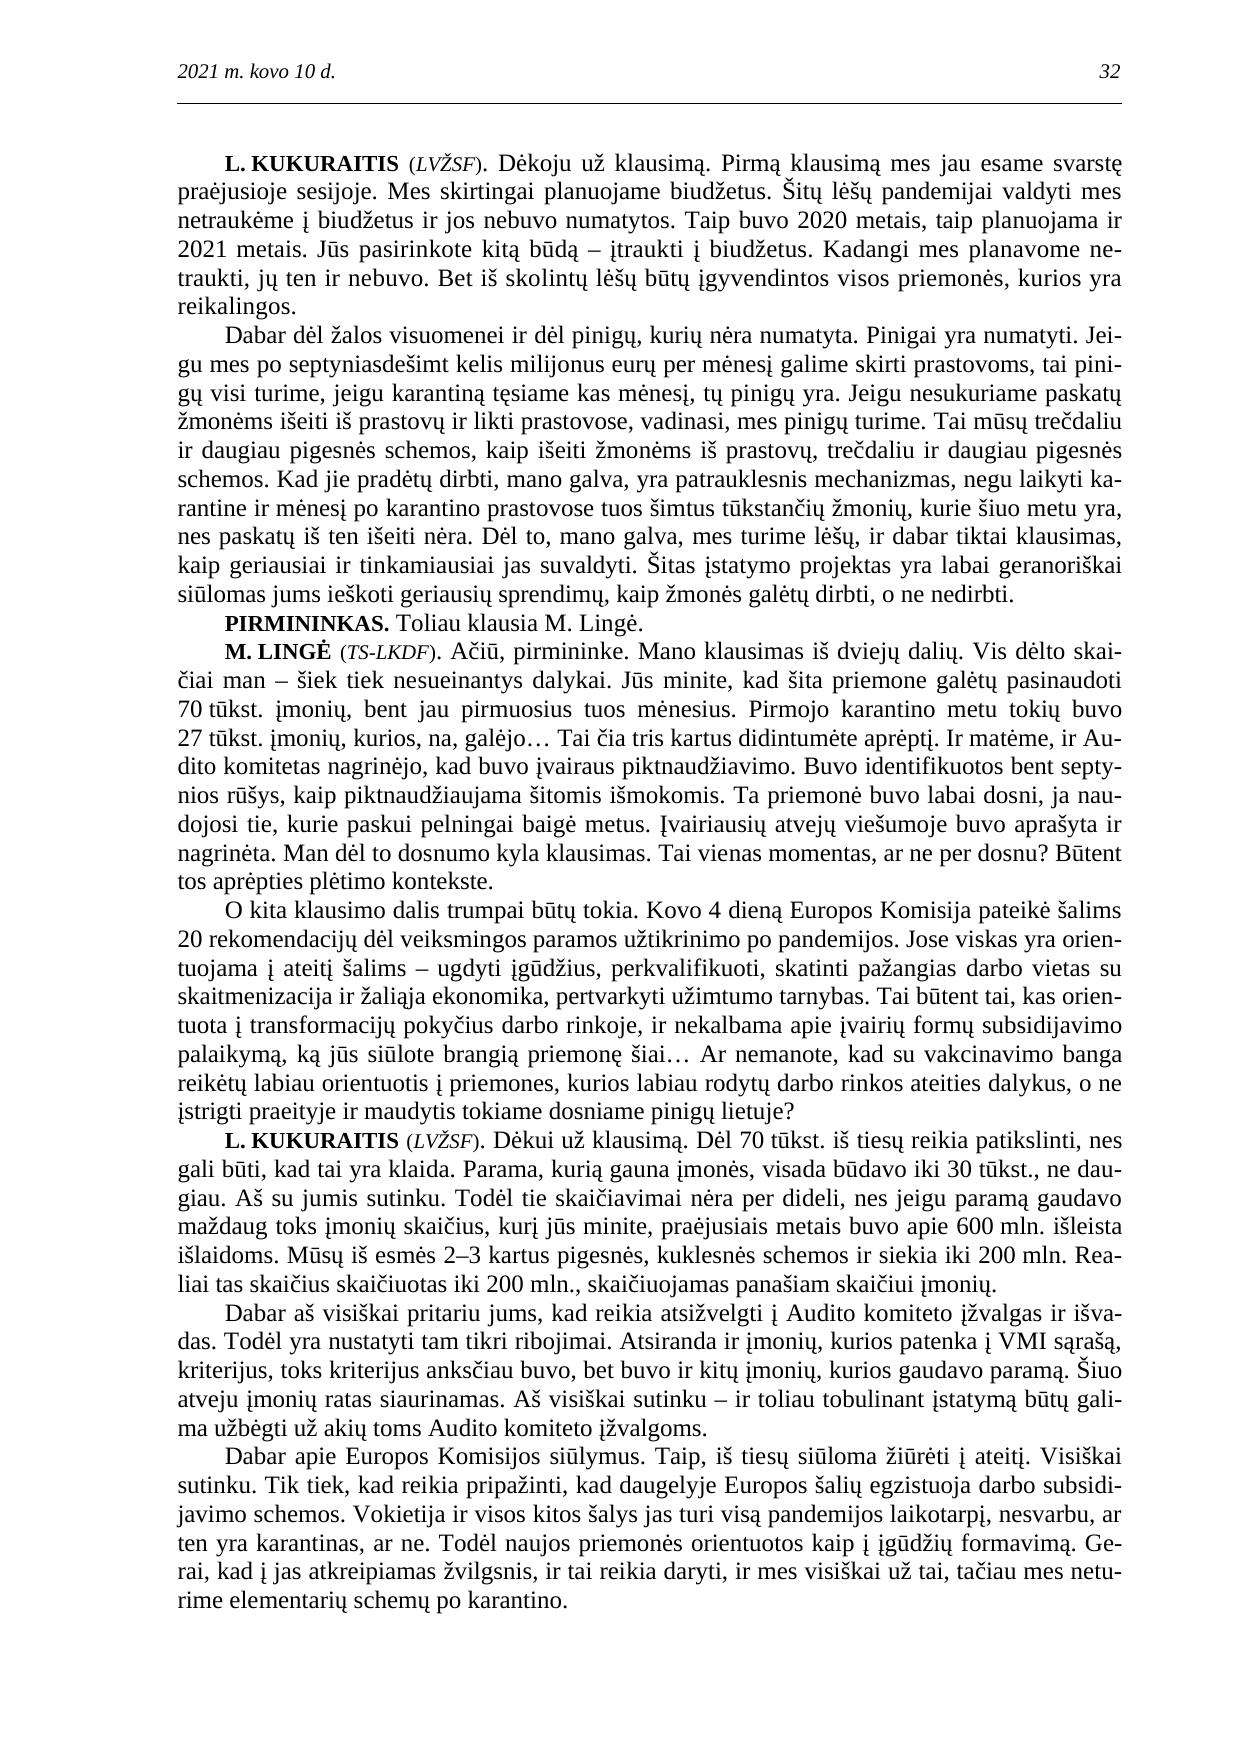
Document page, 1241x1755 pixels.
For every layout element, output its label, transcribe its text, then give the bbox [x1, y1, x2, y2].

text L. KUKURAITIS (LVŽSF). Dė­ko­ju už klau­si­mą. Pir­mą klau­si­mą mes jau esa­me svars­tę pra­ėju­sio­je se­si­jo­je. Mes skir­tin­gai pla­nuo­ja­me biu­dže­tus. Ši­tų lė­šų pan­de­mi­jai val­dy­ti mes ne­trau­kė­me į biu­dže­tus ir jos ne­bu­vo nu­ma­ty­tos. Taip bu­vo 2020 me­tais, taip pla­nuo­ja­ma ir 2021 me­tais. Jūs pa­si­rin­ko­te ki­tą bū­dą – įtrauk­ti į biu­dže­tus. Ka­dan­gi mes pla­na­vo­me ne­trauk­ti, jų ten ir ne­bu­vo. Bet iš sko­lin­tų lė­šų bū­tų įgy­ven­din­tos vi­sos prie­mo­nės, ku­rios yra rei­ka­lin­gos. [177, 148, 1122, 320]
text Da­bar apie Eu­ro­pos Ko­mi­si­jos siū­ly­mus. Taip, iš tie­sų siū­lo­ma žiū­rė­ti į at­ei­tį. Vi­siš­kai su­tin­ku. Tik tiek, kad rei­kia pri­pa­žin­ti, kad dau­ge­ly­je Eu­ro­pos ša­lių eg­zis­tuo­ja dar­bo sub­si­di­ja­vi­mo sche­mos. Vo­kie­ti­ja ir vi­sos ki­tos ša­lys jas tu­ri vi­są pan­de­mi­jos lai­ko­tar­pį, ne­svar­bu, ar ten yra ka­ran­ti­nas, ar ne. To­dėl nau­jos prie­mo­nės orien­tuo­tos kaip į įgū­džių for­ma­vi­mą. Ge­rai, kad į jas at­krei­pia­mas žvilgs­nis, ir tai rei­kia da­ry­ti, ir mes vi­siš­kai už tai, ta­čiau mes ne­tu­ri­me ele­men­ta­rių sche­mų po ka­ran­ti­no. [177, 1441, 1122, 1614]
text Da­bar dėl ža­los vi­suo­me­nei ir dėl pi­ni­gų, ku­rių nė­ra nu­ma­ty­ta. Pi­ni­gai yra nu­ma­ty­ti. Jei­gu mes po sep­ty­nias­de­šimt ke­lis mi­li­jo­nus eu­rų per mė­ne­sį ga­li­me skir­ti pra­sto­voms, tai pi­ni­gų vi­si tu­ri­me, jei­gu ka­ran­ti­ną tę­sia­me kas mė­ne­sį, tų pi­ni­gų yra. Jei­gu ne­su­ku­ria­me pa­ska­tų žmo­nėms iš­ei­ti iš pra­sto­vų ir lik­ti pra­sto­vo­se, va­di­na­si, mes pi­ni­gų tu­ri­me. Tai mū­sų treč­da­liu ir dau­giau pi­ges­nės sche­mos, kaip iš­ei­ti žmo­nėms iš pra­sto­vų, treč­da­liu ir dau­giau pi­ges­nės sche­mos. Kad jie pra­dė­tų dirb­ti, ma­no gal­va, yra pa­trauk­les­nis me­cha­niz­mas, ne­gu lai­ky­ti ka­ran­ti­ne ir mė­ne­sį po ka­ran­ti­no pra­sto­vo­se tuos šim­tus tūks­tan­čių žmo­nių, ku­rie šiuo me­tu yra, nes pa­ska­tų iš ten iš­ei­ti nė­ra. Dėl to, ma­no gal­va, mes tu­ri­me lė­šų, ir da­bar tik­tai klau­si­mas, kaip ge­riau­siai ir tin­ka­miau­siai jas su­val­dy­ti. Ši­tas įsta­ty­mo pro­jek­tas yra la­bai ge­ra­no­riš­kai siū­lo­mas jums ieš­ko­ti ge­riau­sių spren­di­mų, kaip žmo­nės ga­lė­tų dirb­ti, o ne ne­dirb­ti. [177, 320, 1122, 608]
text Da­bar aš vi­siš­kai pri­ta­riu jums, kad rei­kia at­si­žvelg­ti į Au­di­to ko­mi­te­to įžval­gas ir iš­va­das. To­dėl yra nu­sta­ty­ti tam tik­ri ri­bo­ji­mai. At­si­ran­da ir įmo­nių, ku­rios pa­ten­ka į VMI są­ra­šą, kri­te­ri­jus, toks kri­te­ri­jus anks­čiau bu­vo, bet bu­vo ir ki­tų įmo­nių, ku­rios gau­da­vo pa­ra­mą. Šiuo at­ve­ju įmo­nių ra­tas siau­ri­na­mas. Aš vi­siš­kai su­tin­ku – ir to­liau to­bu­li­nant įsta­ty­mą bū­tų ga­li­ma už­bėg­ti už akių toms Au­di­to ko­mi­te­to įžval­goms. [177, 1298, 1122, 1441]
text L. KUKURAITIS (LVŽSF). Dė­kui už klau­si­mą. Dėl 70 tūkst. iš tie­sų rei­kia pa­tiks­lin­ti, nes ga­li bū­ti, kad tai yra klai­da. Pa­ra­ma, ku­rią gau­na įmo­nės, vi­sa­da bū­da­vo iki 30 tūkst., ne dau­giau. Aš su ju­mis su­tin­ku. To­dėl tie skai­čia­vi­mai nė­ra per di­de­li, nes jei­gu pa­ra­mą gau­da­vo maž­daug toks įmo­nių skai­čius, ku­rį jūs mi­ni­te, pra­ėju­siais me­tais bu­vo apie 600 mln. iš­leis­ta iš­lai­doms. Mū­sų iš es­mės 2–3 kar­tus pi­ges­nės, kuk­les­nės sche­mos ir sie­kia iki 200 mln. Re­a­liai tas skai­čius skai­čiuo­tas iki 200 mln., skai­čiuo­ja­mas pa­na­šiam skai­čiui įmo­nių. [177, 1125, 1122, 1298]
text O ki­ta klau­si­mo da­lis trum­pai bū­tų to­kia. Ko­vo 4 die­ną Eu­ro­pos Ko­mi­si­ja pa­tei­kė ša­lims 20 re­ko­men­da­ci­jų dėl veiks­min­gos pa­ra­mos už­tik­ri­ni­mo po pan­de­mi­jos. Jo­se vis­kas yra orien­tuo­ja­ma į at­ei­tį ša­lims – ug­dy­ti įgū­džius, per­kva­li­fi­kuo­ti, ska­tin­ti pa­žan­gias dar­bo vie­tas su skait­me­ni­za­ci­ja ir ža­li­ą­ja eko­no­mi­ka, per­tvar­ky­ti už­im­tu­mo tar­ny­bas. Tai bū­tent tai, kas orien­tuo­ta į trans­for­ma­ci­jų po­ky­čius dar­bo rin­ko­je, ir ne­kal­ba­ma apie įvai­rių for­mų sub­si­di­ja­vi­mo pa­lai­ky­mą, ką jūs siū­lo­te bran­gią prie­mo­nę šiai… Ar ne­ma­no­te, kad su vak­ci­na­vi­mo ban­ga rei­kė­tų la­biau orien­tuo­tis į prie­mo­nes, ku­rios la­biau ro­dy­tų dar­bo rin­kos at­ei­ties da­ly­kus, o ne įstrig­ti pra­ei­ty­je ir mau­dy­tis to­kia­me dos­nia­me pi­ni­gų lie­tu­je? [177, 895, 1122, 1125]
text PIRMININKAS. To­liau klau­sia M. Lin­gė. [177, 608, 1122, 636]
text M. LINGĖ (TS-LKDF). Ačiū, pir­mi­nin­ke. Ma­no klau­si­mas iš dvie­jų da­lių. Vis dėl­to skai­čiai man – šiek tiek ne­su­ei­nan­tys da­ly­kai. Jūs mi­ni­te, kad ši­ta prie­mo­ne ga­lė­tų pa­si­nau­do­ti 70 tūkst. įmo­nių, bent jau pir­muo­sius tuos mė­ne­sius. Pir­mo­jo ka­ran­ti­no me­tu to­kių bu­vo 27 tūkst. įmo­nių, ku­rios, na, ga­lė­jo… Tai čia tris kar­tus di­din­tu­mė­te ap­rėp­tį. Ir ma­tė­me, ir Au­di­to ko­mi­te­tas nag­ri­nė­jo, kad bu­vo įvai­raus pik­tnau­džia­vi­mo. Bu­vo iden­ti­fi­kuo­tos bent sep­ty­nios rū­šys, kaip pik­tnau­džiau­ja­ma ši­to­mis iš­mo­ko­mis. Ta prie­mo­nė bu­vo la­bai dos­ni, ja nau­do­jo­si tie, ku­rie pas­kui pel­nin­gai bai­gė me­tus. Įvai­riau­sių at­ve­jų vie­šu­mo­je bu­vo ap­ra­šy­ta ir nag­ri­nė­ta. Man dėl to dos­nu­mo ky­la klau­si­mas. Tai vie­nas mo­men­tas, ar ne per dos­nu? Bū­tent tos ap­rėp­ties plė­ti­mo kon­teks­te. [177, 636, 1122, 895]
